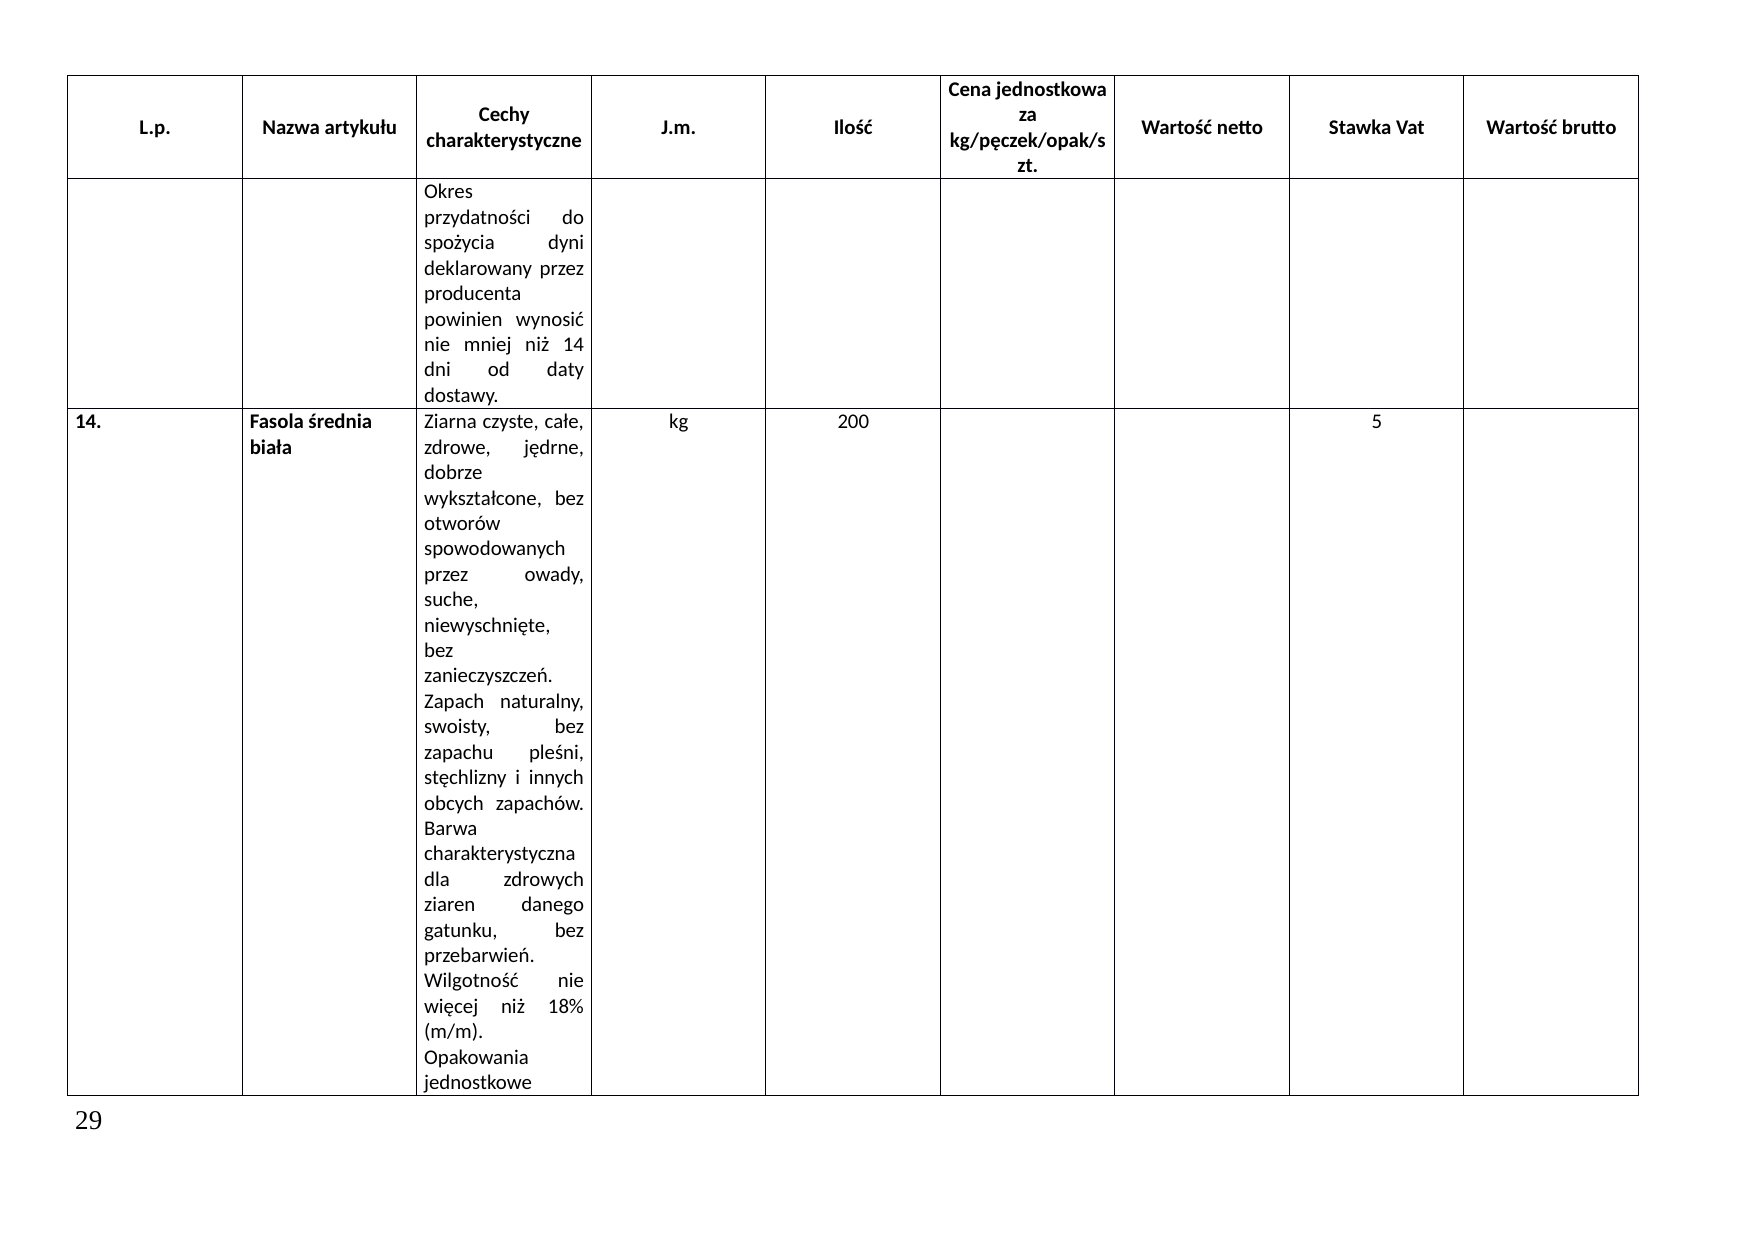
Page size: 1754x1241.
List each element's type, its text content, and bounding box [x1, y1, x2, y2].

table_cell 5 [1290, 409, 1463, 1095]
table_header Nazwa artykułu [243, 76, 416, 178]
table_cell 200 [766, 409, 940, 1095]
table_cell kg [592, 409, 765, 1095]
table_cell [592, 179, 765, 407]
table_cell [243, 179, 416, 407]
table_cell [1464, 409, 1638, 1095]
table_cell [1115, 179, 1289, 407]
table_cell [1115, 409, 1289, 1095]
table_header Cechy charakterystyczne [417, 76, 591, 178]
table_cell [68, 179, 242, 407]
table_header Wartość brutto [1464, 76, 1638, 178]
table_header J.m. [592, 76, 765, 178]
table_header Cena jednostkowa za kg/pęczek/opak/szt. [941, 76, 1114, 178]
table_cell [941, 409, 1114, 1095]
table_cell [1290, 179, 1463, 407]
table_header Stawka Vat [1290, 76, 1463, 178]
table_cell [766, 179, 940, 407]
table_cell [68, 409, 242, 1095]
table_header L.p. [68, 76, 242, 178]
table_header Wartość netto [1115, 76, 1289, 178]
table_cell Okres przydatności do spożycia dyni deklarowany przez producenta powinien wynosić nie mniej niż 14 dni od daty dostawy. [417, 179, 591, 407]
table_cell [1464, 179, 1638, 407]
table_cell Fasola średnia biała [243, 409, 416, 1095]
table_cell [941, 179, 1114, 407]
table_header Ilość [766, 76, 940, 178]
table_cell Ziarna czyste, całe, zdrowe, jędrne, dobrze wykształcone, bez otworów spowodowanych przez owady, suche, niewyschnięte, bez zanieczyszczeń. Zapach naturalny, swoisty, bez zapachu pleśni, stęchlizny i innych obcych zapachów. Barwa charakterystyczna dla zdrowych ziaren danego gatunku, bez przebarwień. Wilgotność nie więcej niż 18% (m/m). Opakowania jednostkowe [417, 409, 591, 1095]
